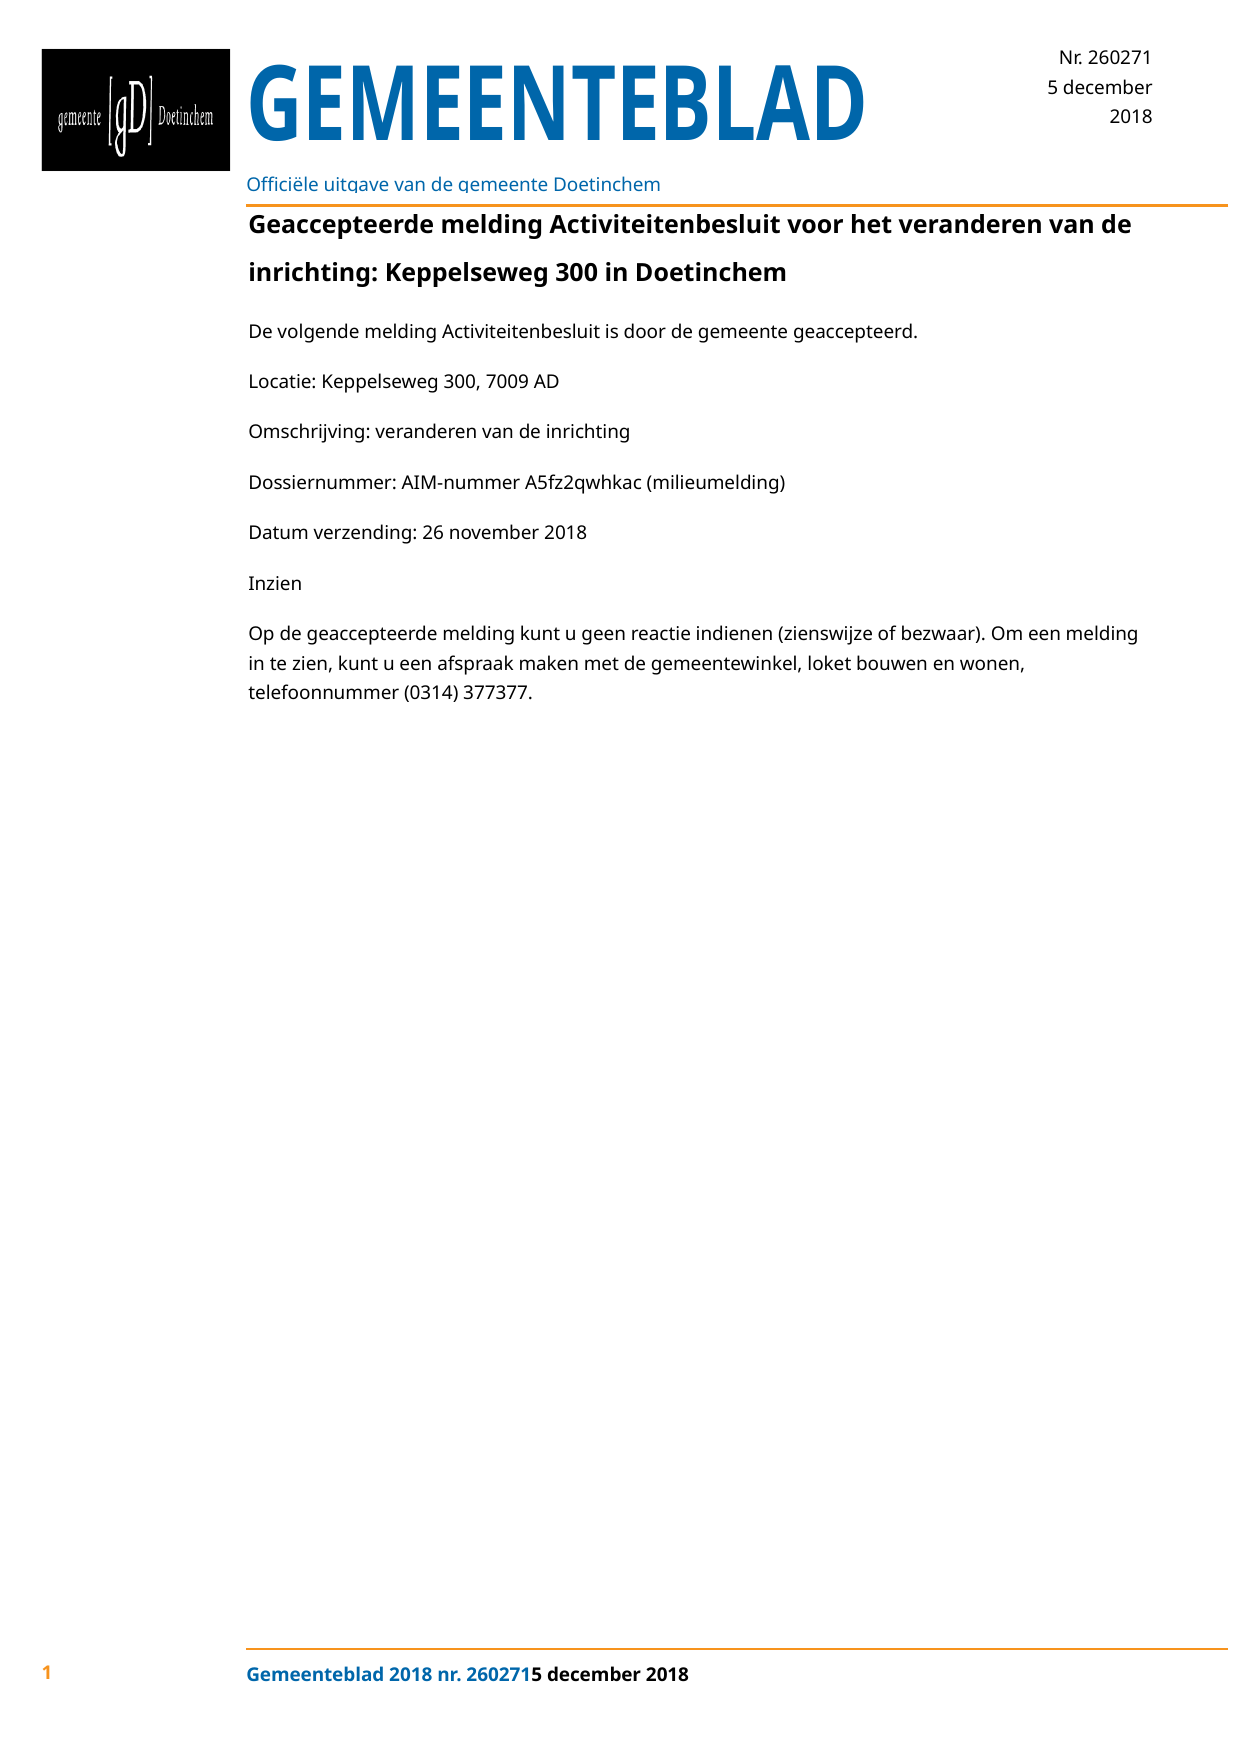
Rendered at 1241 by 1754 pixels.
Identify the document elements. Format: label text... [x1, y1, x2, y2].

text Locatie: Keppelseweg 300, 7009 AD [248, 368, 1152, 394]
text De volgende melding Activiteitenbesluit is door de gemeente geaccepteerd. [248, 318, 1152, 344]
text Omschrijving: veranderen van de inrichting [248, 419, 1152, 444]
text Op de geaccepteerde melding kunt u geen reactie indienen (zienswijze of bezwaar). Om een melding in te zien, kunt u een afspraak maken met de gemeentewinkel, loket bouwen en wonen, telefoonnummer (0314) 377377. [248, 620, 1152, 705]
picture [41, 47, 231, 172]
text Datum verzending: 26 november 2018 [248, 519, 1152, 545]
text Geaccepteerde melding Activiteitenbesluit voor het veranderen van de inrichting: Keppelseweg 300 in Doetinchem [248, 207, 1152, 288]
text Dossiernummer: AIM-nummer A5fz2qwhkac (milieumelding) [248, 469, 1152, 495]
text Inzien [248, 570, 1152, 596]
